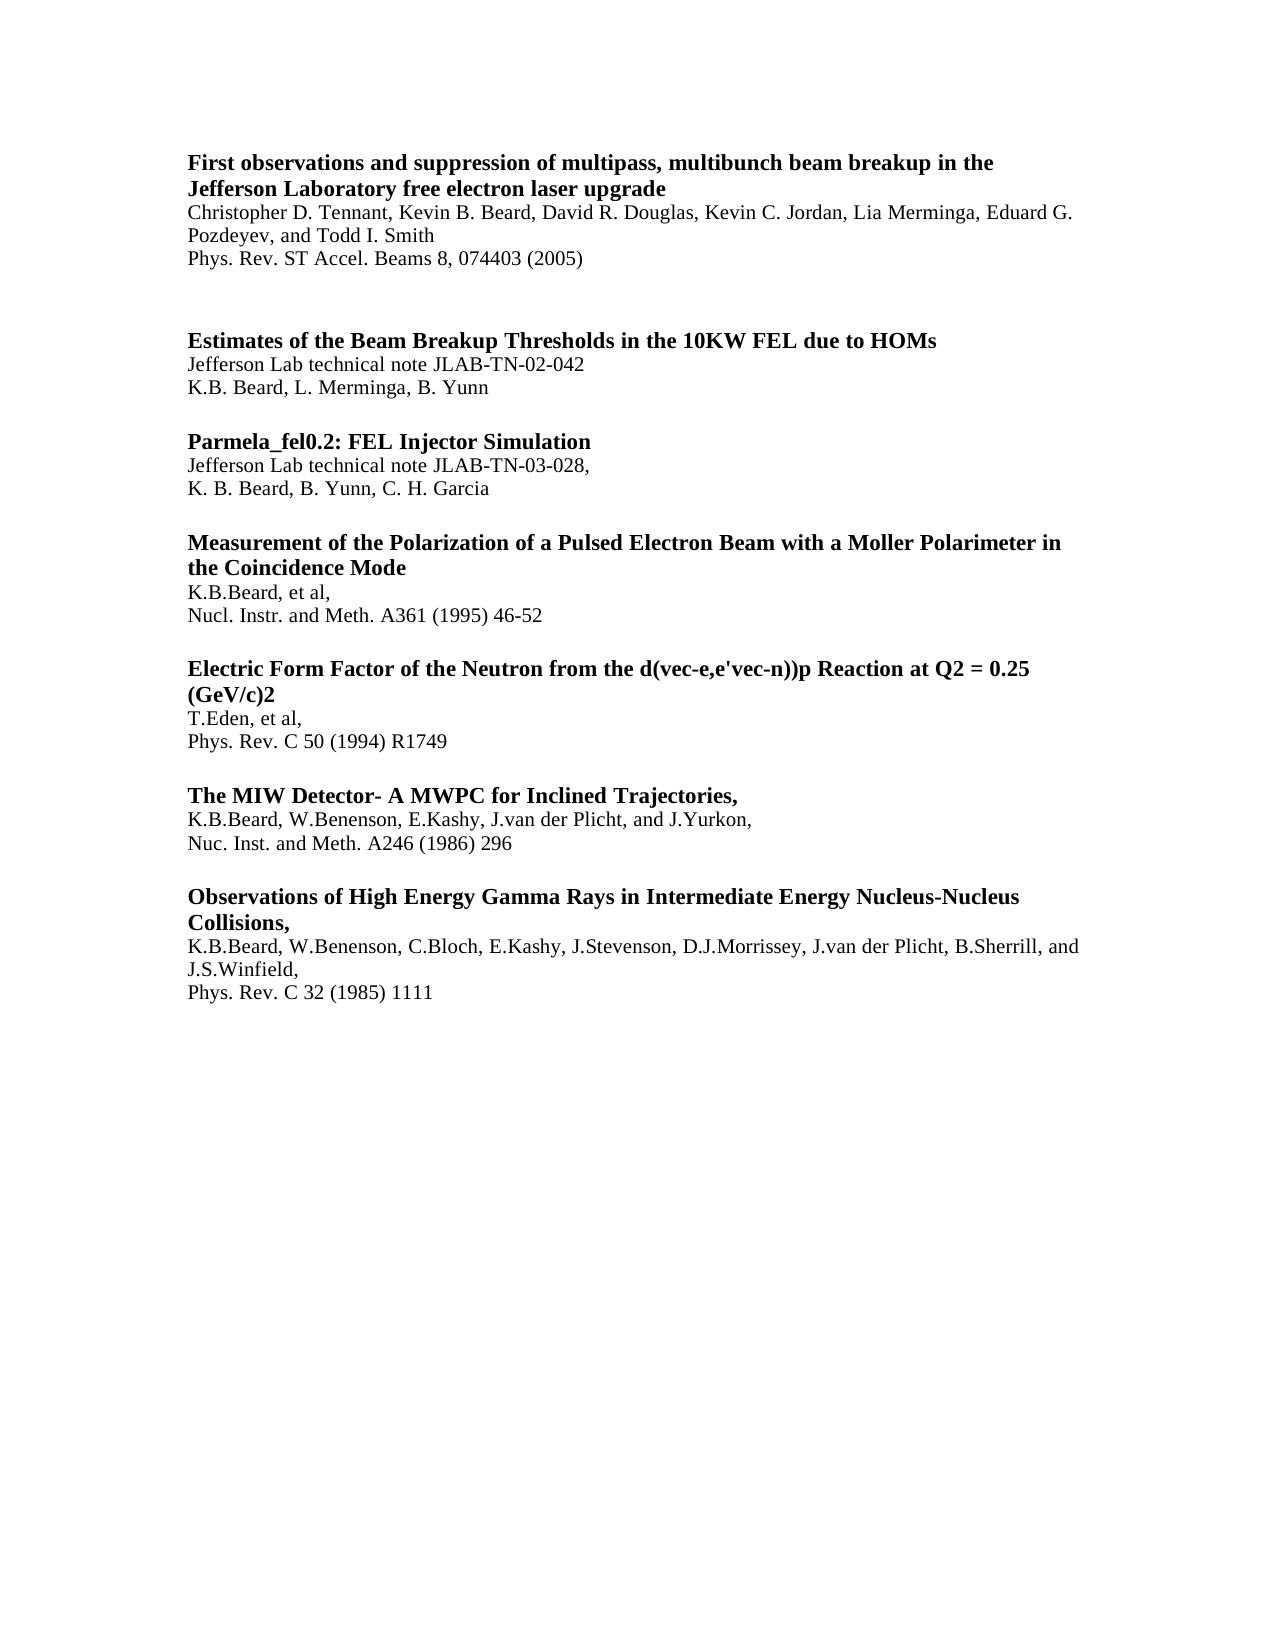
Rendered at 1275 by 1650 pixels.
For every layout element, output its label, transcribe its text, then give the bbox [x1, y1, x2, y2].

text Electric Form Factor of the Neutron from the d(vec-e,e'vec-n))p Reaction at Q2 = 0.25 (GeV/c)2 T.Eden, et al, Phys. Rev. C 50 (1994) R1749 [187, 656, 1087, 753]
text Phys. Rev. ST Accel. Beams 8, 074403 (2005) [187, 247, 1087, 270]
text Observations of High Energy Gamma Rays in Intermediate Energy Nucleus-Nucleus Collisions, K.B.Beard, W.Benenson, C.Bloch, E.Kashy, J.Stevenson, D.J.Morrissey, J.van der Plicht, B.Sherrill, and J.S.Winfield, Phys. Rev. C 32 (1985) 1111 [187, 884, 1087, 1004]
text The MIW Detector- A MWPC for Inclined Trajectories, K.B.Beard, W.Benenson, E.Kashy, J.van der Plicht, and J.Yurkon, Nuc. Inst. and Meth. A246 (1986) 296 [187, 783, 1087, 854]
text Estimates of the Beam Breakup Thresholds in the 10KW FEL due to HOMs Jefferson Lab technical note JLAB-TN-02-042 K.B. Beard, L. Merminga, B. Yunn [187, 328, 1087, 399]
text Christopher D. Tennant, Kevin B. Beard, David R. Douglas, Kevin C. Jordan, Lia Merminga, Eduard G. Pozdeyev, and Todd I. Smith [187, 201, 1087, 247]
text First observations and suppression of multipass, multibunch beam breakup in the Jefferson Laboratory free electron laser upgrade [187, 150, 1087, 201]
text Measurement of the Polarization of a Pulsed Electron Beam with a Moller Polarimeter in the Coincidence Mode K.B.Beard, et al, Nucl. Instr. and Meth. A361 (1995) 46-52 [187, 530, 1087, 627]
text Parmela_fel0.2: FEL Injector Simulation Jefferson Lab technical note JLAB-TN-03-028, K. B. Beard, B. Yunn, C. H. Garcia [187, 429, 1087, 500]
